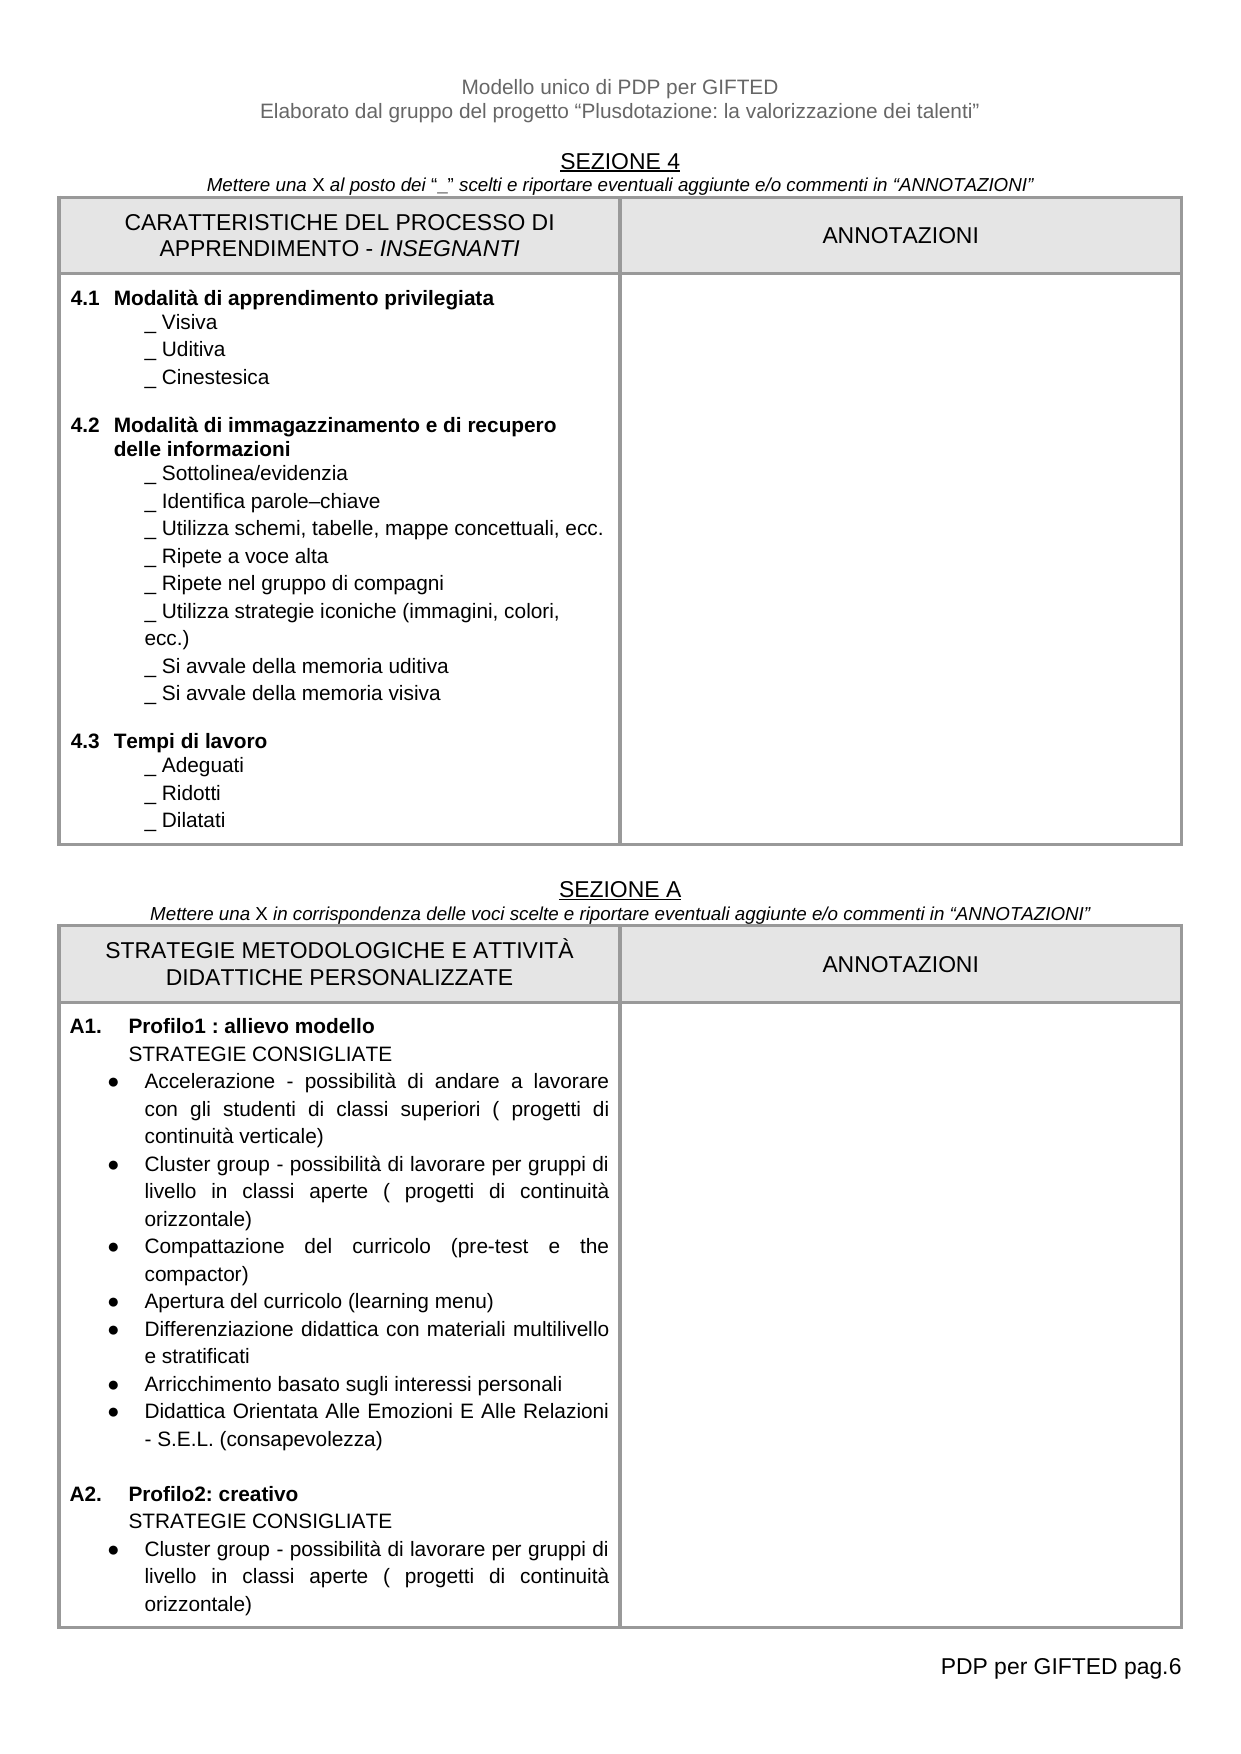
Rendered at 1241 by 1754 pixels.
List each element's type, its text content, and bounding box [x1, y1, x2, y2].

table_cell [622, 275, 1180, 843]
table_header ANNOTAZIONI [622, 927, 1180, 1001]
table_header ANNOTAZIONI [622, 199, 1180, 272]
table_header CARATTERISTICHE DEL PROCESSO DI APPRENDIMENTO - INSEGNANTI [61, 199, 618, 272]
subtitle Mettere una X in corrispondenza delle voci scelte e riportare eventuali aggiunte e/o commenti in “ANNOTAZIONI” [59, 902, 1181, 924]
table_cell [622, 1004, 1180, 1626]
table_cell Profilo1 : allievo modello STRATEGIE CONSIGLIATE Accelerazione - possibilità di andare a lavorare con gli studenti di classi superiori ( progetti di continuità verticale) Cluster group - possibilità di lavorare per gruppi di livello in classi aperte ( progetti di continuità orizzontale) Compattazione del curricolo (pre-test e the compactor) Apertura del curricolo (learning menu) Differenziazione didattica con materiali multilivello e stratificati Arricchimento basato sugli interessi personali Didattica Orientata Alle Emozioni E Alle Relazioni - S.E.L. (consapevolezza) Profilo2: creativo STRATEGIE CONSIGLIATE Cluster group - possibilità di lavorare per gruppi di livello in classi aperte ( progetti di continuità orizzontale) Apertura del curricolo (compiti di realtà e attività pratica-laboratoriale; learning menu) Arricchimento basato sugli interessi personali Differenziazione e personalizzazione con materiali multilivello e stratificati Studio autonomo guidato ( guida allo studio autonomo, goal setting log, registro giornaliero dello studio e contratto di apprendimento) Didattica Orientata Alle Emozioni E Alle Relazioni - S.E.L. ( autoregolazione) Profilo 3: il sommerso ( ragazze) STRATEGIE CONSIGLIATE Accelerazione - possibilità di andare a lavorare con gli studenti di classi superiori ( progetti di continuità verticale) Cluster group - possibilità di lavorare per gruppi di livello in classi aperte ( progetti di continuità orizzontale) Compattazione del curricolo (pre-test e the compactor) Apertura del curricolo (learning menu) Differenziazione didattica con materiali multilivello e stratificati Arricchimento basato sugli interessi personali Studio autonomo guidato ( guida allo studio autonomo, goal setting log, registro giornaliero dello studio e contratto di apprendimento) Didattica Orientata Alle Emozioni E Alle Relazioni - S.E.L. ( consapevolezza) Profilo 4: a rischio Cluster group - possibilità di lavorare per gruppi di livello in classi aperte ( progetti di continuità orizzontale) Compattazione del curricolo (pre-test e the compactor) Apertura del curricolo (learning menu) Differenziazione didattica con materiali multilivello e stratificati Arricchimento basato sugli interessi personali Didattica Orientata Alle Emozioni E Alle Relazioni - S.E.L. (consapevolezza-autoregolazione- relazione con i pari) Profilo 6: autonomo Accelerazione - possibilità di andare a lavorare con gli studenti di classi superiori (progetti di continuità verticale) Cluster group - possibilità di lavorare per gruppi di livello in classi aperte (progetti di continuità orizzontale) Compattazione del curricolo (pre-test e the compactor) Apertura del curricolo (learning menu) Differenziazione didattica con materiali multilivello e stratificati Arricchimento basato sugli interessi personali Studio autonomo guidato (guida allo studio autonomo, goal setting log, registro giornaliero dello studio e contratto di apprendimento) Didattica Orientata Alle Emozioni E Alle Relazioni - S.E.L. (consapevolezza e relazioni con i pari e con gli adulti) Profilo 5: doppiamente eccezionale Arricchimento basato sugli interessi personali Apertura del curricolo (learning menu) Differenziazione didattica con materiali multilivello e stratificati - utilizzare i canali non compromessi o privilegiati Didattica Orientata Alle Emozioni E Alle Relazioni - S.E.L. (consapevolezza e relazioni con i pari e con gli adulti) [61, 1004, 618, 1626]
table_cell Modalità di apprendimento privilegiata _ Visiva _ Uditiva _ Cinestesica Modalità di immagazzinamento e di recupero delle informazioni _ Sottolinea/evidenzia _ Identifica parole–chiave _ Utilizza schemi, tabelle, mappe concettuali, ecc. _ Ripete a voce alta _ Ripete nel gruppo di compagni _ Utilizza strategie iconiche (immagini, colori, ecc.) _ Si avvale della memoria uditiva _ Si avvale della memoria visiva Tempi di lavoro _ Adeguati _ Ridotti _ Dilatati [61, 275, 618, 843]
subtitle Mettere una X al posto dei “_” scelti e riportare eventuali aggiunte e/o commenti in “ANNOTAZIONI” [59, 174, 1181, 196]
table_header STRATEGIE METODOLOGICHE E ATTIVITÀ DIDATTICHE PERSONALIZZATE [61, 927, 618, 1001]
subtitle SEZIONE 4 [59, 148, 1181, 174]
subtitle SEZIONE A [59, 876, 1181, 902]
